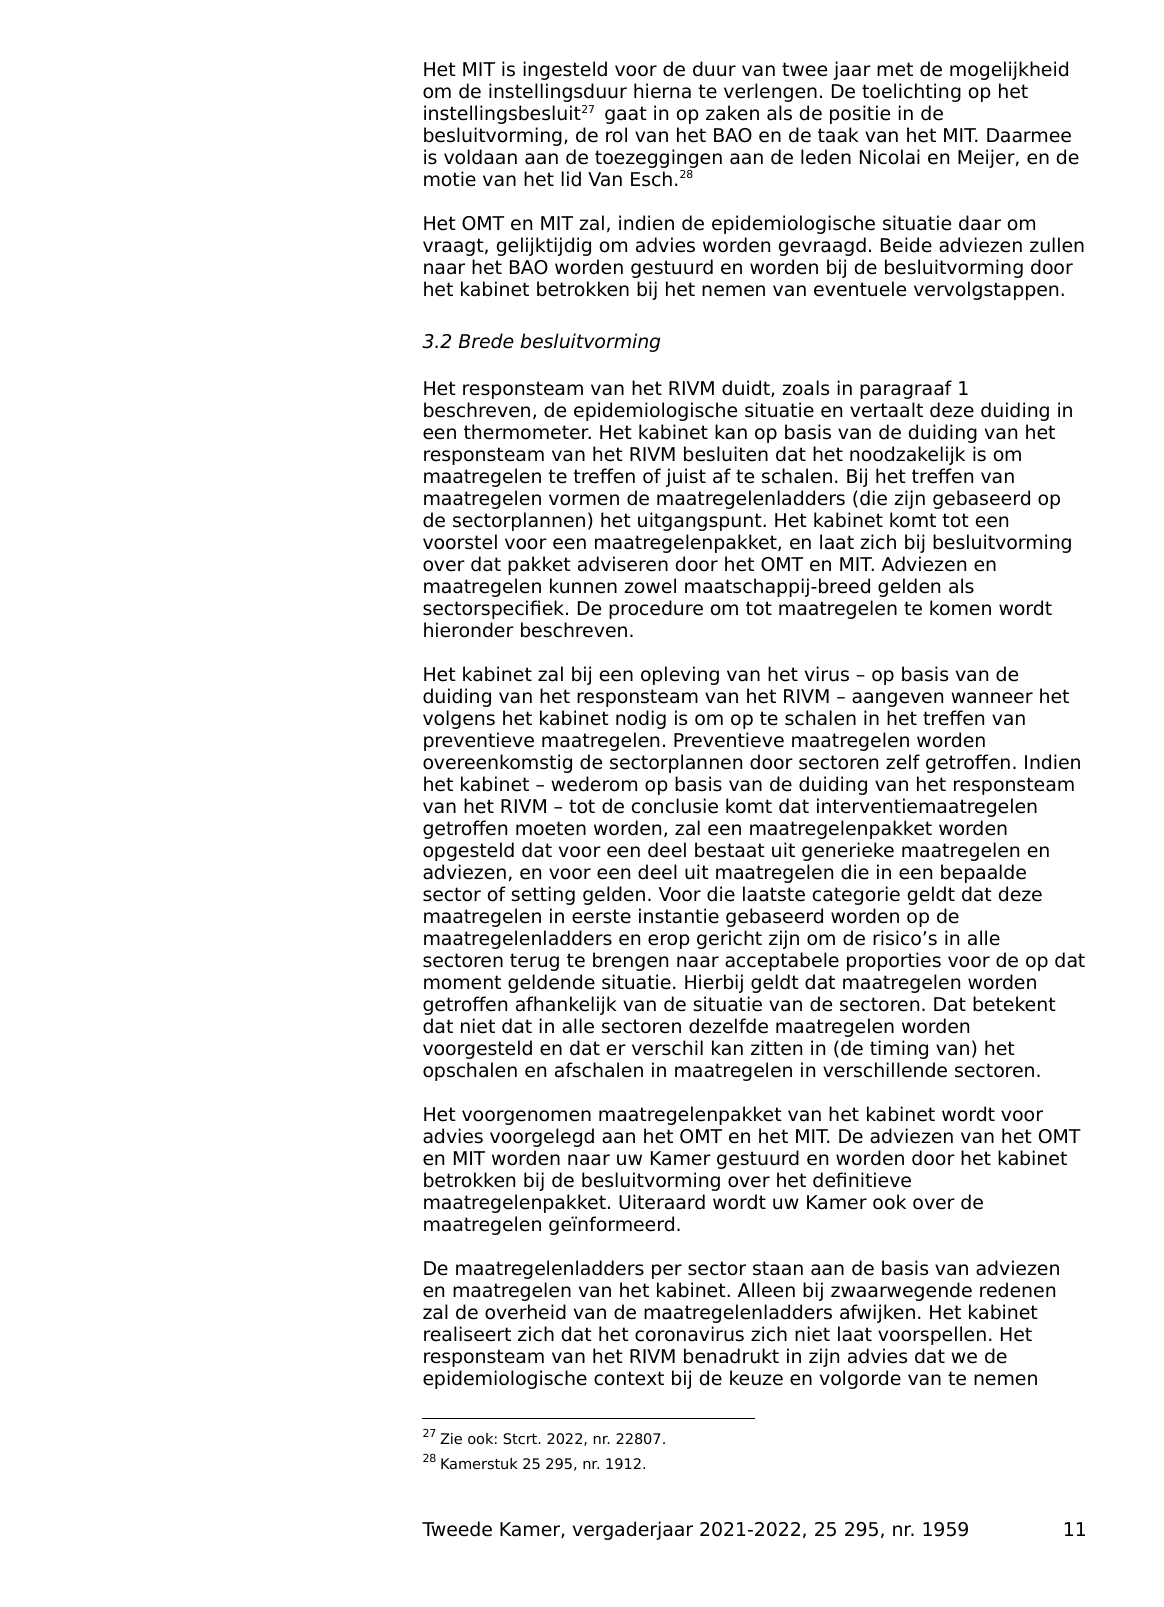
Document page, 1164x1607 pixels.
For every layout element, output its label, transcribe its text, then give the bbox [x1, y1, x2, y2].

text Het responsteam van het RIVM duidt, zoals in paragraaf 1 beschreven, de epidemiologische situatie en vertaalt deze duiding in een thermometer. Het kabinet kan op basis van de duiding van het responsteam van het RIVM besluiten dat het noodzakelijk is om maatregelen te treffen of juist af te schalen. Bij het treffen van maatregelen vormen de maatregelenladders (die zijn gebaseerd op de sectorplannen) het uitgangspunt. Het kabinet komt tot een voorstel voor een maatregelenpakket, en laat zich bij besluitvorming over dat pakket adviseren door het OMT en MIT. Adviezen en maatregelen kunnen zowel maatschappij-breed gelden als sectorspecifiek. De procedure om tot maatregelen te komen wordt hieronder beschreven. [422, 378, 1087, 642]
text Zie ook: Stcrt. 2022, nr. 22807. [422, 1427, 1087, 1449]
text Het MIT is ingesteld voor de duur van twee jaar met de mogelijkheid om de instellingsduur hierna te verlengen. De toelichting op het instellingsbesluit gaat in op zaken als de positie in de besluitvorming, de rol van het BAO en de taak van het MIT. Daarmee is voldaan aan de toezeggingen aan de leden Nicolai en Meijer, en de motie van het lid Van Esch. [422, 59, 1087, 191]
text Kamerstuk 25 295, nr. 1912. [422, 1452, 1087, 1474]
text Het voorgenomen maatregelenpakket van het kabinet wordt voor advies voorgelegd aan het OMT en het MIT. De adviezen van het OMT en MIT worden naar uw Kamer gestuurd en worden door het kabinet betrokken bij de besluitvorming over het definitieve maatregelenpakket. Uiteraard wordt uw Kamer ook over de maatregelen geïnformeerd. [422, 1104, 1087, 1236]
text Het kabinet zal bij een opleving van het virus – op basis van de duiding van het responsteam van het RIVM – aangeven wanneer het volgens het kabinet nodig is om op te schalen in het treffen van preventieve maatregelen. Preventieve maatregelen worden overeenkomstig de sectorplannen door sectoren zelf getroffen. Indien het kabinet – wederom op basis van de duiding van het responsteam van het RIVM – tot de conclusie komt dat interventiemaatregelen getroffen moeten worden, zal een maatregelenpakket worden opgesteld dat voor een deel bestaat uit generieke maatregelen en adviezen, en voor een deel uit maatregelen die in een bepaalde sector of setting gelden. Voor die laatste categorie geldt dat deze maatregelen in eerste instantie gebaseerd worden op de maatregelenladders en erop gericht zijn om de risico’s in alle sectoren terug te brengen naar acceptabele proporties voor de op dat moment geldende situatie. Hierbij geldt dat maatregelen worden getroffen afhankelijk van de situatie van de sectoren. Dat betekent dat niet dat in alle sectoren dezelfde maatregelen worden voorgesteld en dat er verschil kan zitten in (de timing van) het opschalen en afschalen in maatregelen in verschillende sectoren. [422, 664, 1087, 1082]
text De maatregelenladders per sector staan aan de basis van adviezen en maatregelen van het kabinet. Alleen bij zwaarwegende redenen zal de overheid van de maatregelenladders afwijken. Het kabinet realiseert zich dat het coronavirus zich niet laat voorspellen. Het responsteam van het RIVM benadrukt in zijn advies dat we de epidemiologische context bij de keuze en volgorde van te nemen [422, 1258, 1087, 1390]
subtitle 3.2 Brede besluitvorming [422, 331, 1087, 353]
text Het OMT en MIT zal, indien de epidemiologische situatie daar om vraagt, gelijktijdig om advies worden gevraagd. Beide adviezen zullen naar het BAO worden gestuurd en worden bij de besluitvorming door het kabinet betrokken bij het nemen van eventuele vervolgstappen. [422, 213, 1087, 301]
